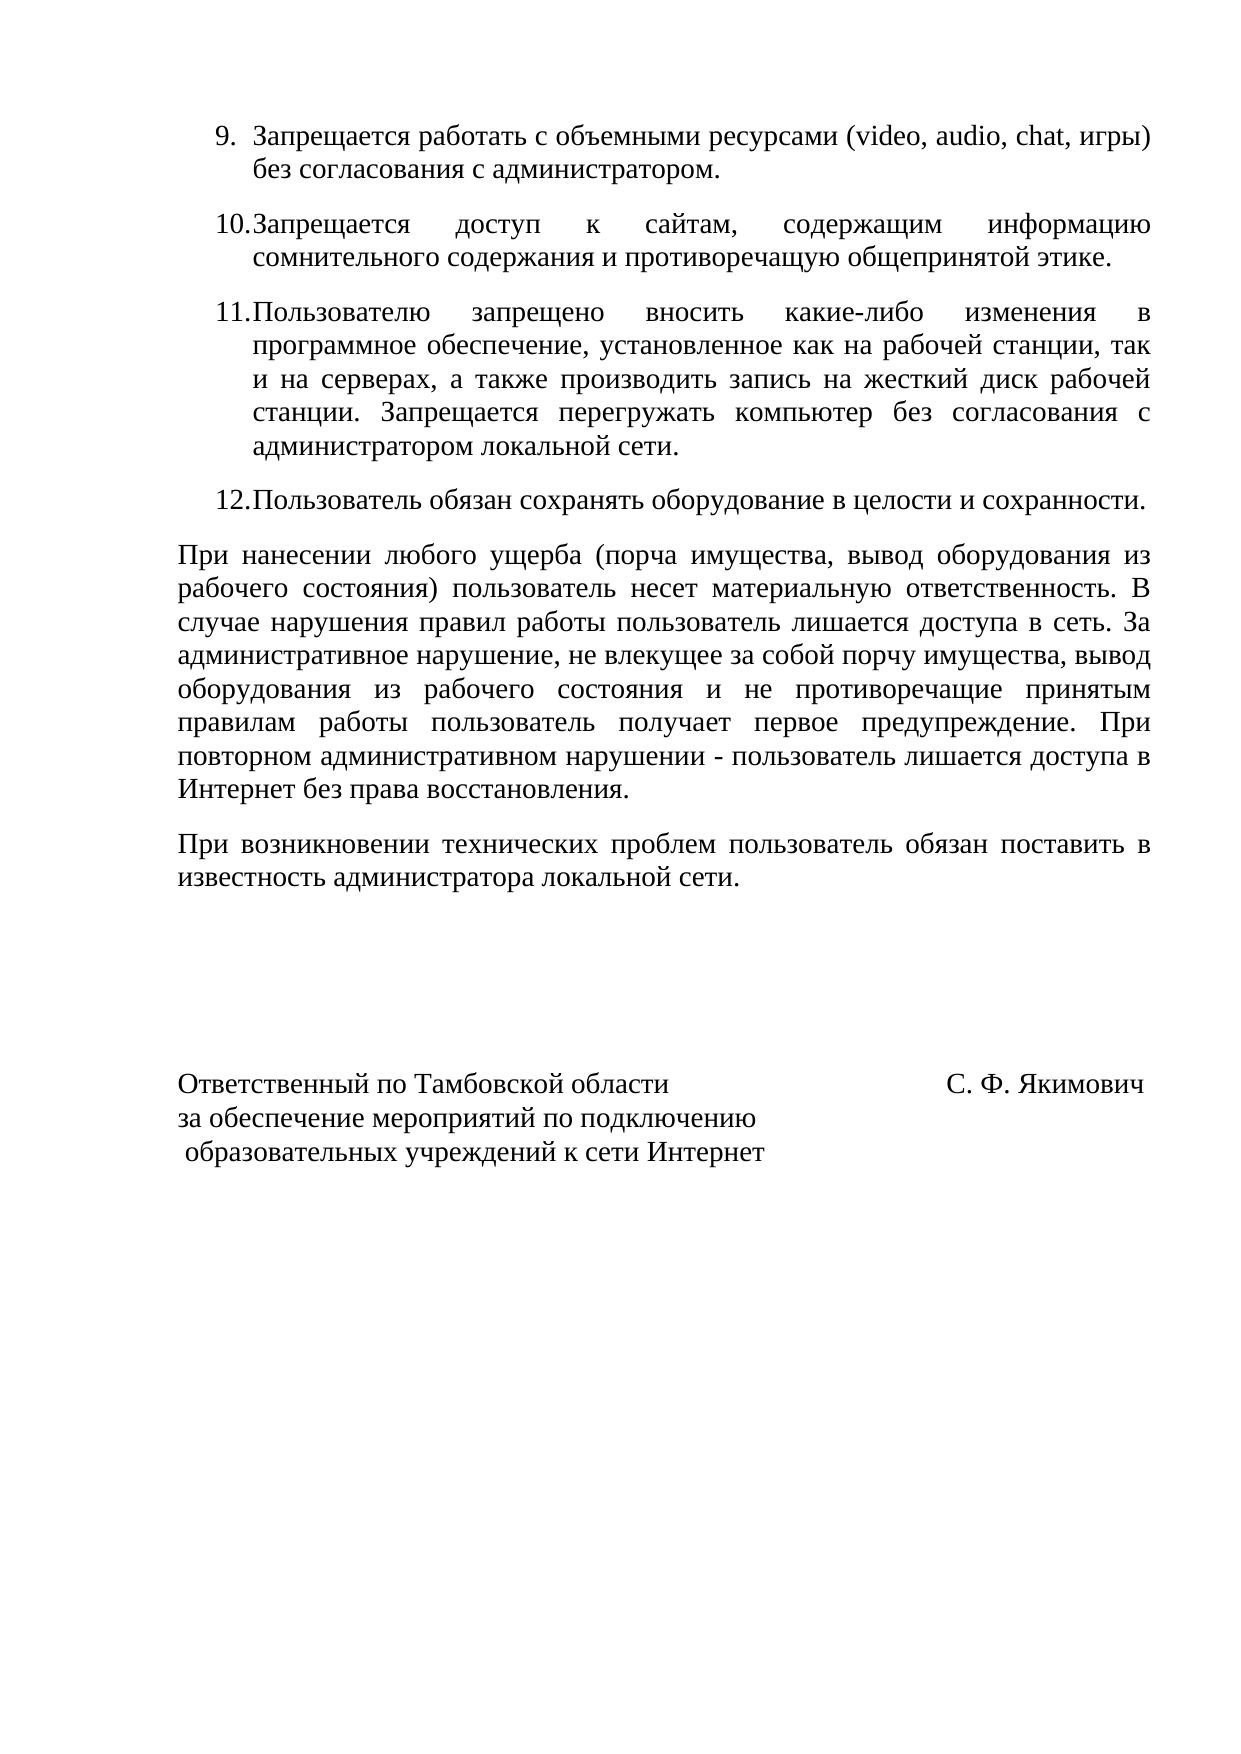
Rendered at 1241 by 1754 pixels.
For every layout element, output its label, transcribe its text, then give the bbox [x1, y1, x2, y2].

list Пользователь обязан сохранять оборудование в целости и сохранности. [215, 482, 1152, 516]
list Пользователю запрещено вносить какие-либо изменения в программное обеспечение, установленное как на рабочей станции, так и на серверах, а также производить запись на жесткий диск рабочей станции. Запрещается перегружать компьютер без согласования с администратором локальной сети. [215, 294, 1152, 462]
text за обеспечение мероприятий по подключению [177, 1100, 1152, 1134]
list Запрещается работать с объемными ресурсами (video, audio, chat, игры) без согласования с администратором. [215, 118, 1152, 185]
text образовательных учреждений к сети Интернет [177, 1134, 1152, 1167]
text При возникновении технических проблем пользователь обязан поставить в известность администратора локальной сети. [177, 826, 1152, 893]
text Ответственный по Тамбовской области С. Ф. Якимович [177, 1067, 1152, 1100]
text При нанесении любого ущерба (порча имущества, вывод оборудования из рабочего состояния) пользователь несет материальную ответственность. В случае нарушения правил работы пользователь лишается доступа в сеть. За административное нарушение, не влекущее за собой порчу имущества, вывод оборудования из рабочего состояния и не противоречащие принятым правилам работы пользователь получает первое предупреждение. При повторном административном нарушении - пользователь лишается доступа в Интернет без права восстановления. [177, 537, 1152, 805]
list Запрещается доступ к сайтам, содержащим информацию сомнительного содержания и противоречащую общепринятой этике. [215, 206, 1152, 273]
